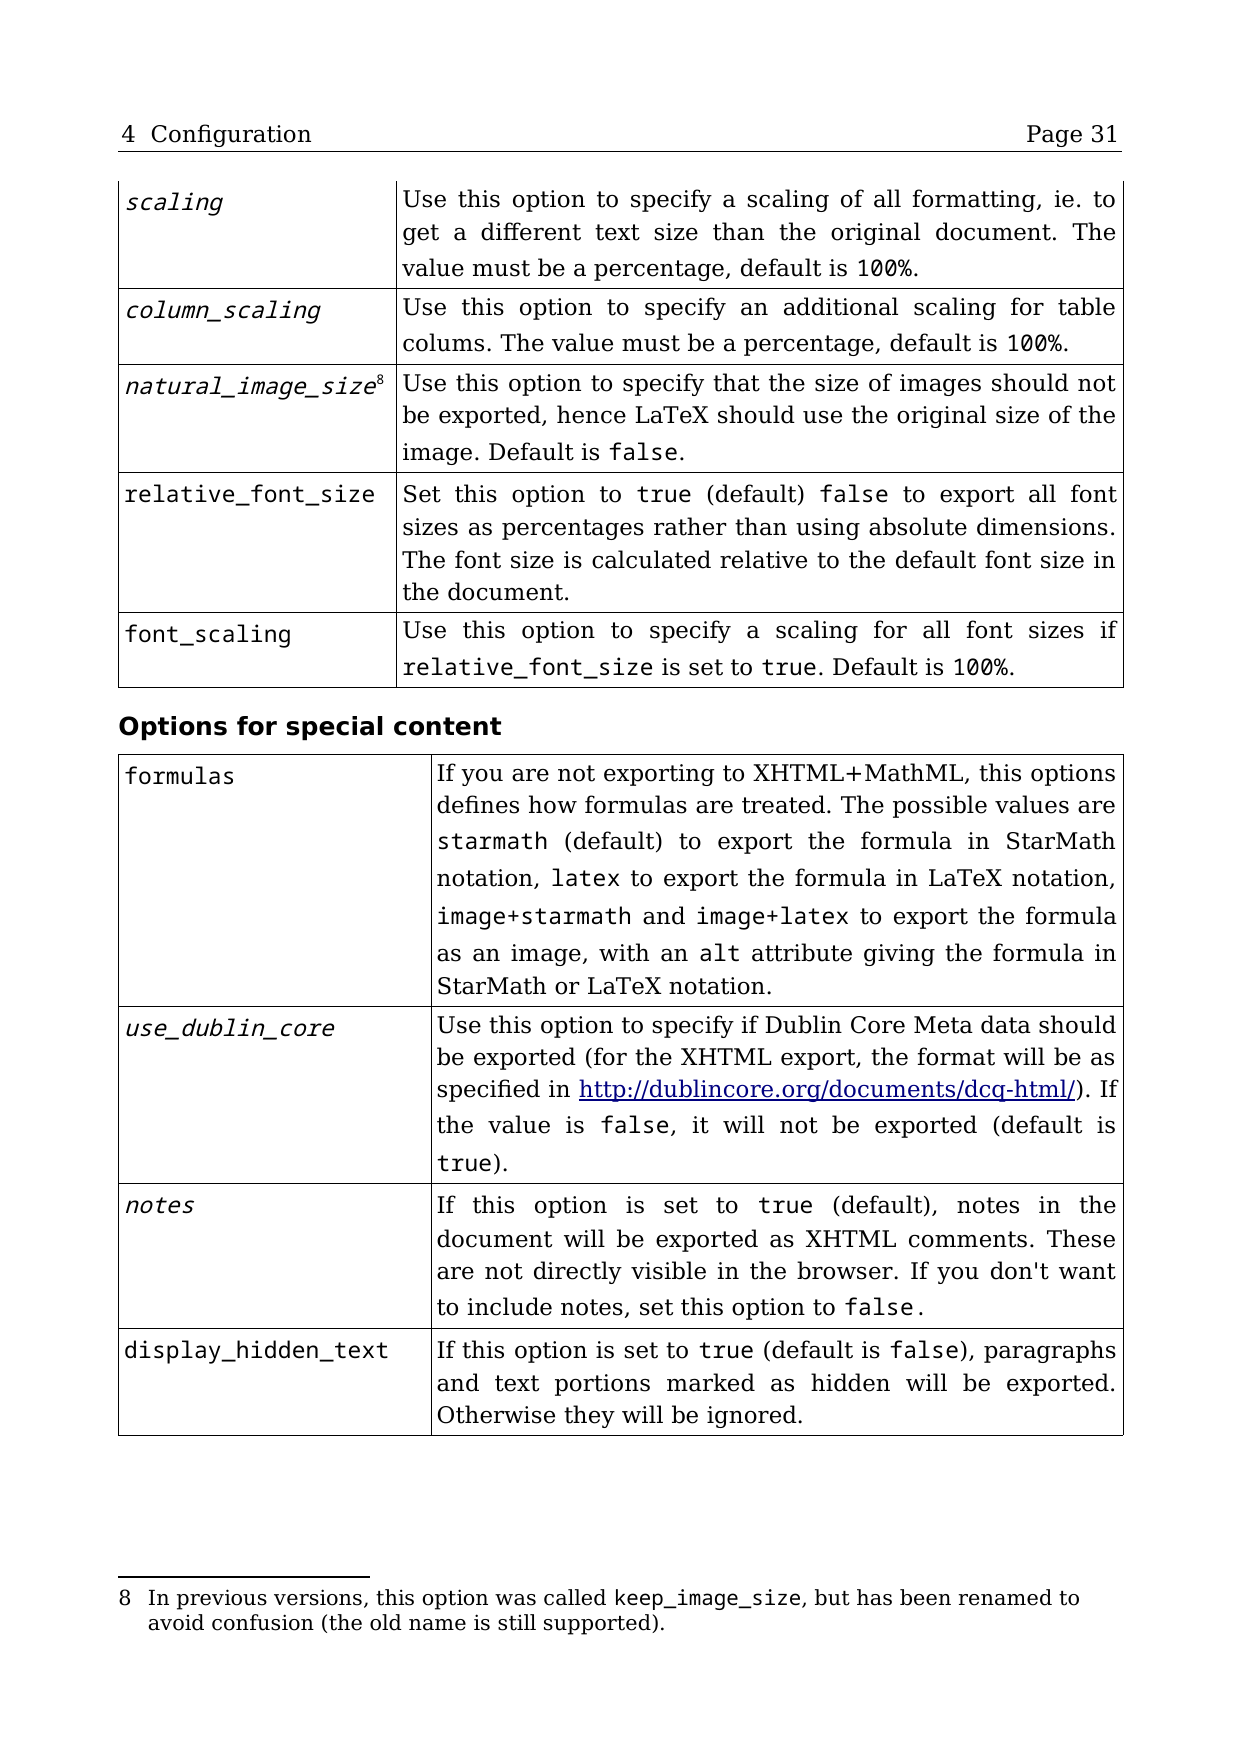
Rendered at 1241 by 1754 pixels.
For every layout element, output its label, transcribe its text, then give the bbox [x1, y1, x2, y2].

table_cell Set this option to true (default) false to export all font sizes as percentages rather than using absolute dimensions. The font size is calculated relative to the default font size in the document. [397, 473, 1123, 612]
table_cell display_hidden_text [119, 1329, 431, 1435]
table_header If you are not exporting to XHTML+MathML, this options defines how formulas are treated. The possible values are starmath (default) to export the formula in StarMath notation, latex to export the formula in LaTeX notation, image+starmath and image+latex to export the formula as an image, with an alt attribute giving the formula in StarMath or LaTeX notation. [432, 755, 1123, 1006]
subtitle Options for special content [118, 712, 1122, 741]
table_cell If this option is set to true (default is false), paragraphs and text portions marked as hidden will be exported. Otherwise they will be ignored. [432, 1329, 1123, 1435]
table_cell Use this option to specify if Dublin Core Meta data should be exported (for the XHTML export, the format will be as specified in http://dublincore.org/documents/dcq-html/). If the value is false, it will not be exported (default is true). [432, 1007, 1123, 1183]
table_cell scaling [119, 181, 396, 288]
table_cell use_dublin_core [119, 1007, 431, 1183]
table_cell If this option is set to true (default), notes in the document will be exported as XHTML comments. These are not directly visible in the browser. If you don't want to include notes, set this option to false. [432, 1184, 1123, 1328]
table_cell font_scaling [119, 613, 396, 687]
table_cell Use this option to specify that the size of images should not be exported, hence LaTeX should use the original size of the image. Default is false. [397, 365, 1123, 472]
table_cell Use this option to specify a scaling of all formatting, ie. to get a different text size than the original document. The value must be a percentage, default is 100%. [397, 181, 1123, 288]
table_cell notes [119, 1184, 431, 1328]
table_cell Use this option to specify an additional scaling for table colums. The value must be a percentage, default is 100%. [397, 289, 1123, 364]
table_cell natural_image_size [119, 365, 396, 472]
table_cell relative_font_size [119, 473, 396, 612]
table_cell Use this option to specify a scaling for all font sizes if relative_font_size is set to true. Default is 100%. [397, 613, 1123, 687]
table_cell column_scaling [119, 289, 396, 364]
table_header formulas [119, 755, 431, 1006]
